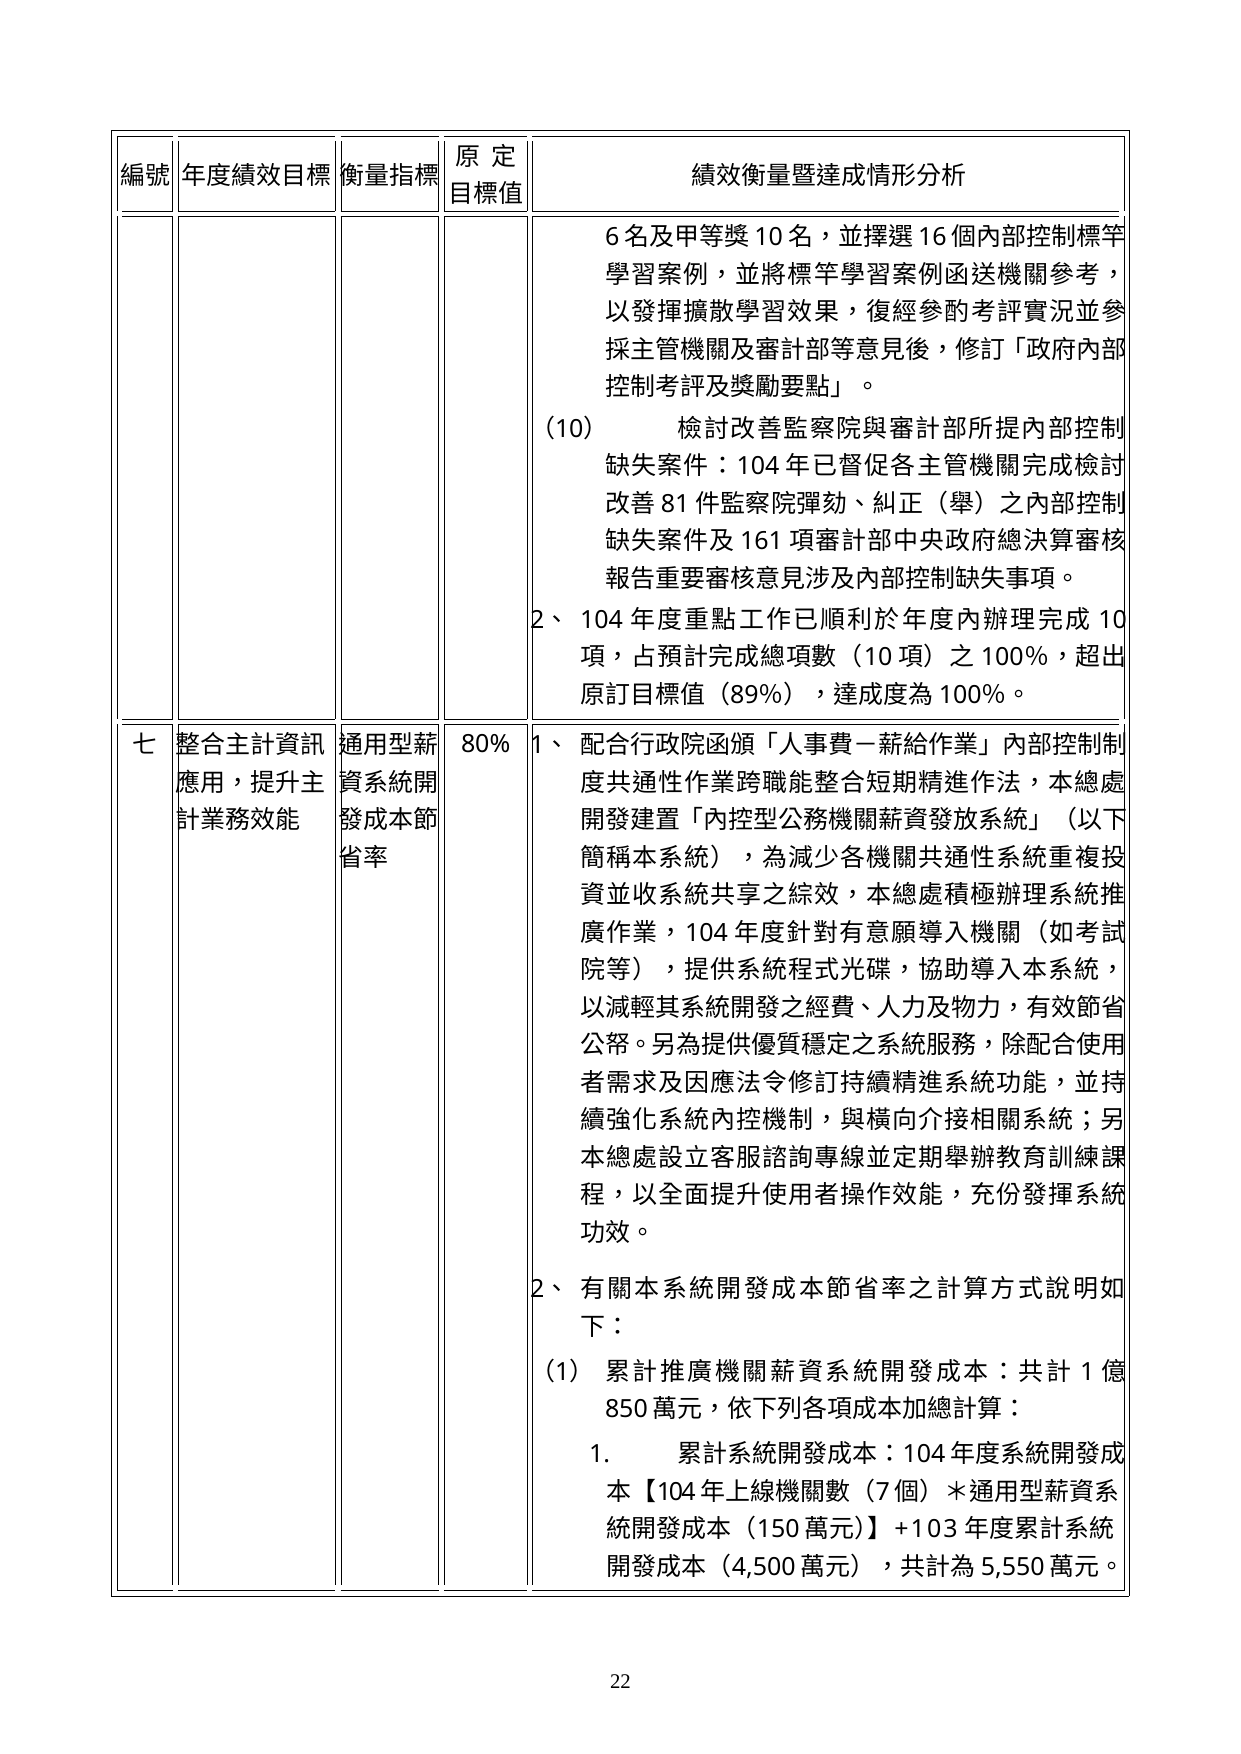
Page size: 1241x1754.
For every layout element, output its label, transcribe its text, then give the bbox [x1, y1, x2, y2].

table_cell [114, 211, 175, 719]
table_cell 80% [441, 719, 530, 1590]
table_header 績效衡量暨達成情形分析 [530, 131, 1127, 211]
table_header 原 定 目標值 [441, 131, 530, 211]
table_cell [441, 211, 530, 719]
table_cell [338, 211, 441, 719]
table_cell 七 [114, 719, 175, 1590]
table_cell 通用型薪資系統開發成本節省率 [338, 719, 441, 1590]
table_cell [175, 211, 338, 719]
table_header 年度績效目標 [175, 131, 338, 211]
table_cell 6名及甲等獎10名，並擇選16個內部控制標竿學習案例，並將標竿學習案例函送機關參考，以發揮擴散學習效果，復經參酌考評實況並參採主管機關及審計部等意見後，修訂「政府內部控制考評及獎勵要點」。 檢討改善監察院與審計部所提內部控制缺失案件：104年已督促各主管機關完成檢討改善81件監察院彈劾、糾正（舉）之內部控制缺失案件及161項審計部中央政府總決算審核報告重要審核意見涉及內部控制缺失事項。 104年度重點工作已順利於年度內辦理完成10項，占預計完成總項數（10項）之100％，超出原訂目標值（89％），達成度為100％。 [530, 211, 1127, 719]
table_cell 整合主計資訊應用，提升主計業務效能 [175, 719, 338, 1590]
table_header 編號 [114, 131, 175, 211]
table_header 衡量指標 [338, 131, 441, 211]
table_cell 配合行政院函頒「人事費－薪給作業」內部控制制度共通性作業跨職能整合短期精進作法，本總處開發建置「內控型公務機關薪資發放系統」（以下簡稱本系統），為減少各機關共通性系統重複投資並收系統共享之綜效，本總處積極辦理系統推廣作業，104年度針對有意願導入機關（如考試院等），提供系統程式光碟，協助導入本系統，以減輕其系統開發之經費、人力及物力，有效節省公帑。另為提供優質穩定之系統服務，除配合使用者需求及因應法令修訂持續精進系統功能，並持續強化系統內控機制，與橫向介接相關系統；另本總處設立客服諮詢專線並定期舉辦教育訓練課程，以全面提升使用者操作效能，充份發揮系統功效。 有關本系統開發成本節省率之計算方式說明如下： 累計推廣機關薪資系統開發成本：共計1億850萬元，依下列各項成本加總計算： 累計系統開發成本：104年度系統開發成本【104年上線機關數（7個）＊通用型薪資系統開發成本（150萬元）】+103年度累計系統開發成本（4,500萬元），共計為5,550萬元。 累計系統增修維護成本：104年度系統增修維護成本【104年之前推廣機關數（30個機關）＊通用型薪資系統增修維護成本（100萬元）】+103年度累計推算系統增修維護成本（2,300萬元），共計為5,300萬元。 累計使用通用型薪資系統成本：共計2,006萬元，依下列各項成本加總計算： 通用型薪資系統開發成本：150萬元。 通用型薪資系統累計增修維護成本：200萬元。 通用型薪資系統推廣成本：37個機關，推廣成本以每機關5.1萬元推估共需188.7萬元。 軟體經費：作業系統及資料庫成本3套，共需90萬元。 硬體經費：虛擬機器（VM）及儲存媒體3套，每套15萬元，共需45萬元。 系統管理人員累計薪資：按本總處系統管理人員實際月薪＊28工作月數，並參考服務成本加公費法計算，約需770萬元。 系統維護人員累計薪資：按系統維護人員月薪（參考勞動部職類別薪資調查之「電腦系統設計服務業」「351090資訊管理及維護技術員」經常性月薪，及服務成本加公費法計算）＊36工作月數，約需286萬元。 客服人員累計薪資：按客服人員月薪（參考勞動部職類別薪資調查之「電腦系統設計服務業」「422400電話及網路客服人員」經常性月薪，及服務成本加公費法計算）＊28工作月數，約需276萬元。 經依上述方式計算，通用型薪資系統開發成本節省率為81.5％【（1億850萬元－2,006萬元）／1億850萬元＊100％】，超出原訂目標值（80％），達成度為100％。 [530, 719, 1127, 1590]
